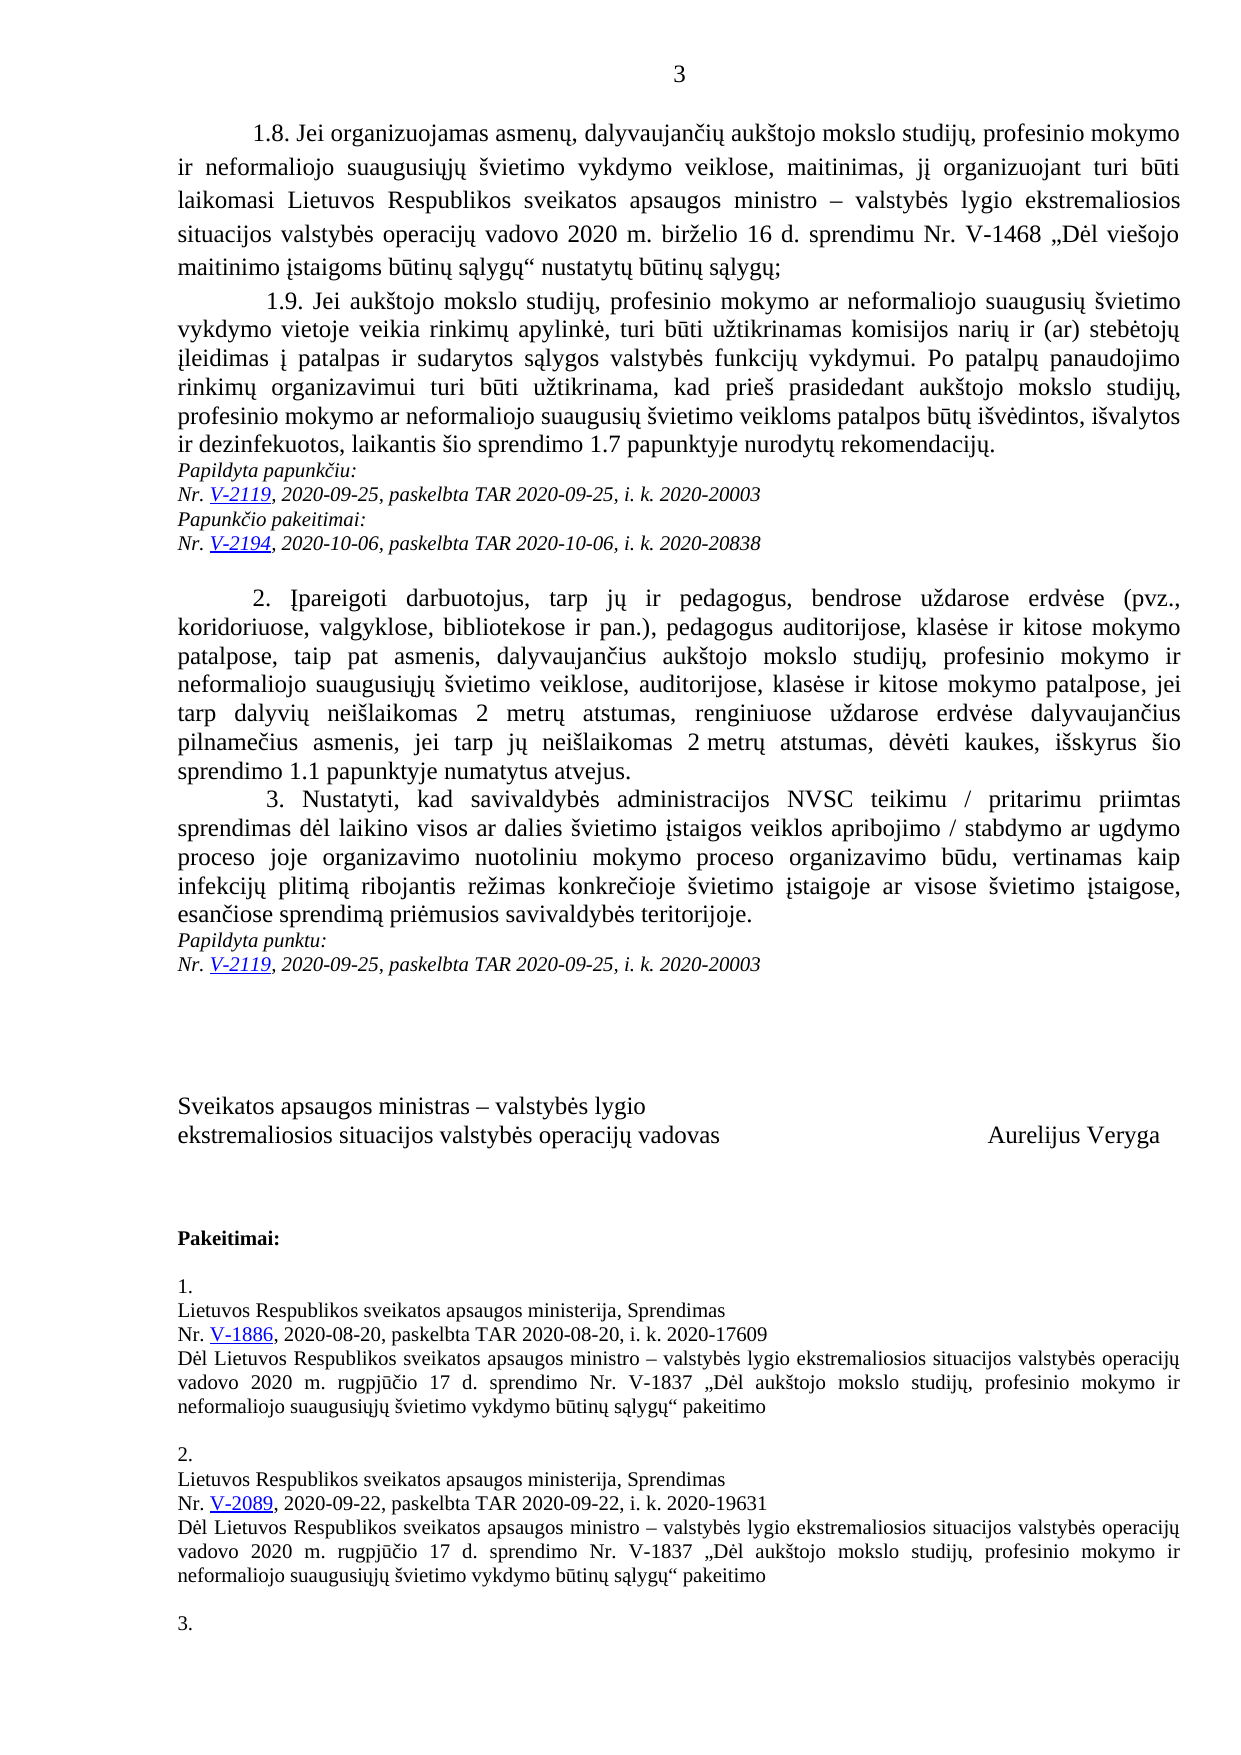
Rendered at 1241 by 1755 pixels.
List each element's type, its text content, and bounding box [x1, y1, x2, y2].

text Lietuvos Respublikos sveikatos apsaugos ministerija, Sprendimas [177, 1298, 1181, 1322]
text 1.9. Jei aukštojo mokslo studijų, profesinio mokymo ar neformaliojo suaugusių švietimo vykdymo vietoje veikia rinkimų apylinkė, turi būti užtikrinamas komisijos narių ir (ar) stebėtojų įleidimas į patalpas ir sudarytos sąlygos valstybės funkcijų vykdymui. Po patalpų panaudojimo rinkimų organizavimui turi būti užtikrinama, kad prieš prasidedant aukštojo mokslo studijų, profesinio mokymo ar neformaliojo suaugusių švietimo veikloms patalpos būtų išvėdintos, išvalytos ir dezinfekuotos, laikantis šio sprendimo 1.7 papunktyje nurodytų rekomendacijų. [177, 286, 1181, 458]
text Papildyta papunkčiu: [177, 458, 1181, 482]
text Lietuvos Respublikos sveikatos apsaugos ministerija, Sprendimas [177, 1466, 1181, 1491]
text ekstremaliosios situacijos valstybės operacijų vadovas Aurelijus Veryga [177, 1120, 1181, 1149]
text Nr. V-2194, 2020-10-06, paskelbta TAR 2020-10-06, i. k. 2020-20838 [177, 531, 1181, 554]
text Nr. V-2089, 2020-09-22, paskelbta TAR 2020-09-22, i. k. 2020-19631 [177, 1491, 1181, 1514]
text 3. [177, 1611, 1181, 1635]
text Papunkčio pakeitimai: [177, 506, 1181, 531]
text Pakeitimai: [177, 1226, 1181, 1250]
text Papildyta punktu: [177, 928, 1181, 952]
text 3. Nustatyti, kad savivaldybės administracijos NVSC teikimu / pritarimu priimtas sprendimas dėl laikino visos ar dalies švietimo įstaigos veiklos apribojimo / stabdymo ar ugdymo proceso joje organizavimo nuotoliniu mokymo proceso organizavimo būdu, vertinamas kaip infekcijų plitimą ribojantis režimas konkrečioje švietimo įstaigoje ar visose švietimo įstaigose, esančiose sprendimą priėmusios savivaldybės teritorijoje. [177, 784, 1181, 928]
text Nr. V-2119, 2020-09-25, paskelbta TAR 2020-09-25, i. k. 2020-20003 [177, 482, 1181, 506]
text Dėl Lietuvos Respublikos sveikatos apsaugos ministro – valstybės lygio ekstremaliosios situacijos valstybės operacijų vadovo 2020 m. rugpjūčio 17 d. sprendimo Nr. V-1837 „Dėl aukštojo mokslo studijų, profesinio mokymo ir neformaliojo suaugusiųjų švietimo vykdymo būtinų sąlygų“ pakeitimo [177, 1514, 1181, 1587]
text Nr. V-1886, 2020-08-20, paskelbta TAR 2020-08-20, i. k. 2020-17609 [177, 1322, 1181, 1346]
text 2. [177, 1442, 1181, 1466]
text 1.8. Jei organizuojamas asmenų, dalyvaujančių aukštojo mokslo studijų, profesinio mokymo ir neformaliojo suaugusiųjų švietimo vykdymo veiklose, maitinimas, jį organizuojant turi būti laikomasi Lietuvos Respublikos sveikatos apsaugos ministro – valstybės lygio ekstremaliosios situacijos valstybės operacijų vadovo 2020 m. birželio 16 d. sprendimu Nr. V-1468 „Dėl viešojo maitinimo įstaigoms būtinų sąlygų“ nustatytų būtinų sąlygų; [177, 118, 1181, 281]
text Dėl Lietuvos Respublikos sveikatos apsaugos ministro – valstybės lygio ekstremaliosios situacijos valstybės operacijų vadovo 2020 m. rugpjūčio 17 d. sprendimo Nr. V-1837 „Dėl aukštojo mokslo studijų, profesinio mokymo ir neformaliojo suaugusiųjų švietimo vykdymo būtinų sąlygų“ pakeitimo [177, 1346, 1181, 1418]
text 2. Įpareigoti darbuotojus, tarp jų ir pedagogus, bendrose uždarose erdvėse (pvz., koridoriuose, valgyklose, bibliotekose ir pan.), pedagogus auditorijose, klasėse ir kitose mokymo patalpose, taip pat asmenis, dalyvaujančius aukštojo mokslo studijų, profesinio mokymo ir neformaliojo suaugusiųjų švietimo veiklose, auditorijose, klasėse ir kitose mokymo patalpose, jei tarp dalyvių neišlaikomas 2 metrų atstumas, renginiuose uždarose erdvėse dalyvaujančius pilnamečius asmenis, jei tarp jų neišlaikomas 2 metrų atstumas, dėvėti kaukes, išskyrus šio sprendimo 1.1 papunktyje numatytus atvejus. [177, 583, 1181, 784]
text Sveikatos apsaugos ministras – valstybės lygio [177, 1091, 1181, 1120]
text 1. [177, 1274, 1181, 1298]
text Nr. V-2119, 2020-09-25, paskelbta TAR 2020-09-25, i. k. 2020-20003 [177, 952, 1181, 976]
